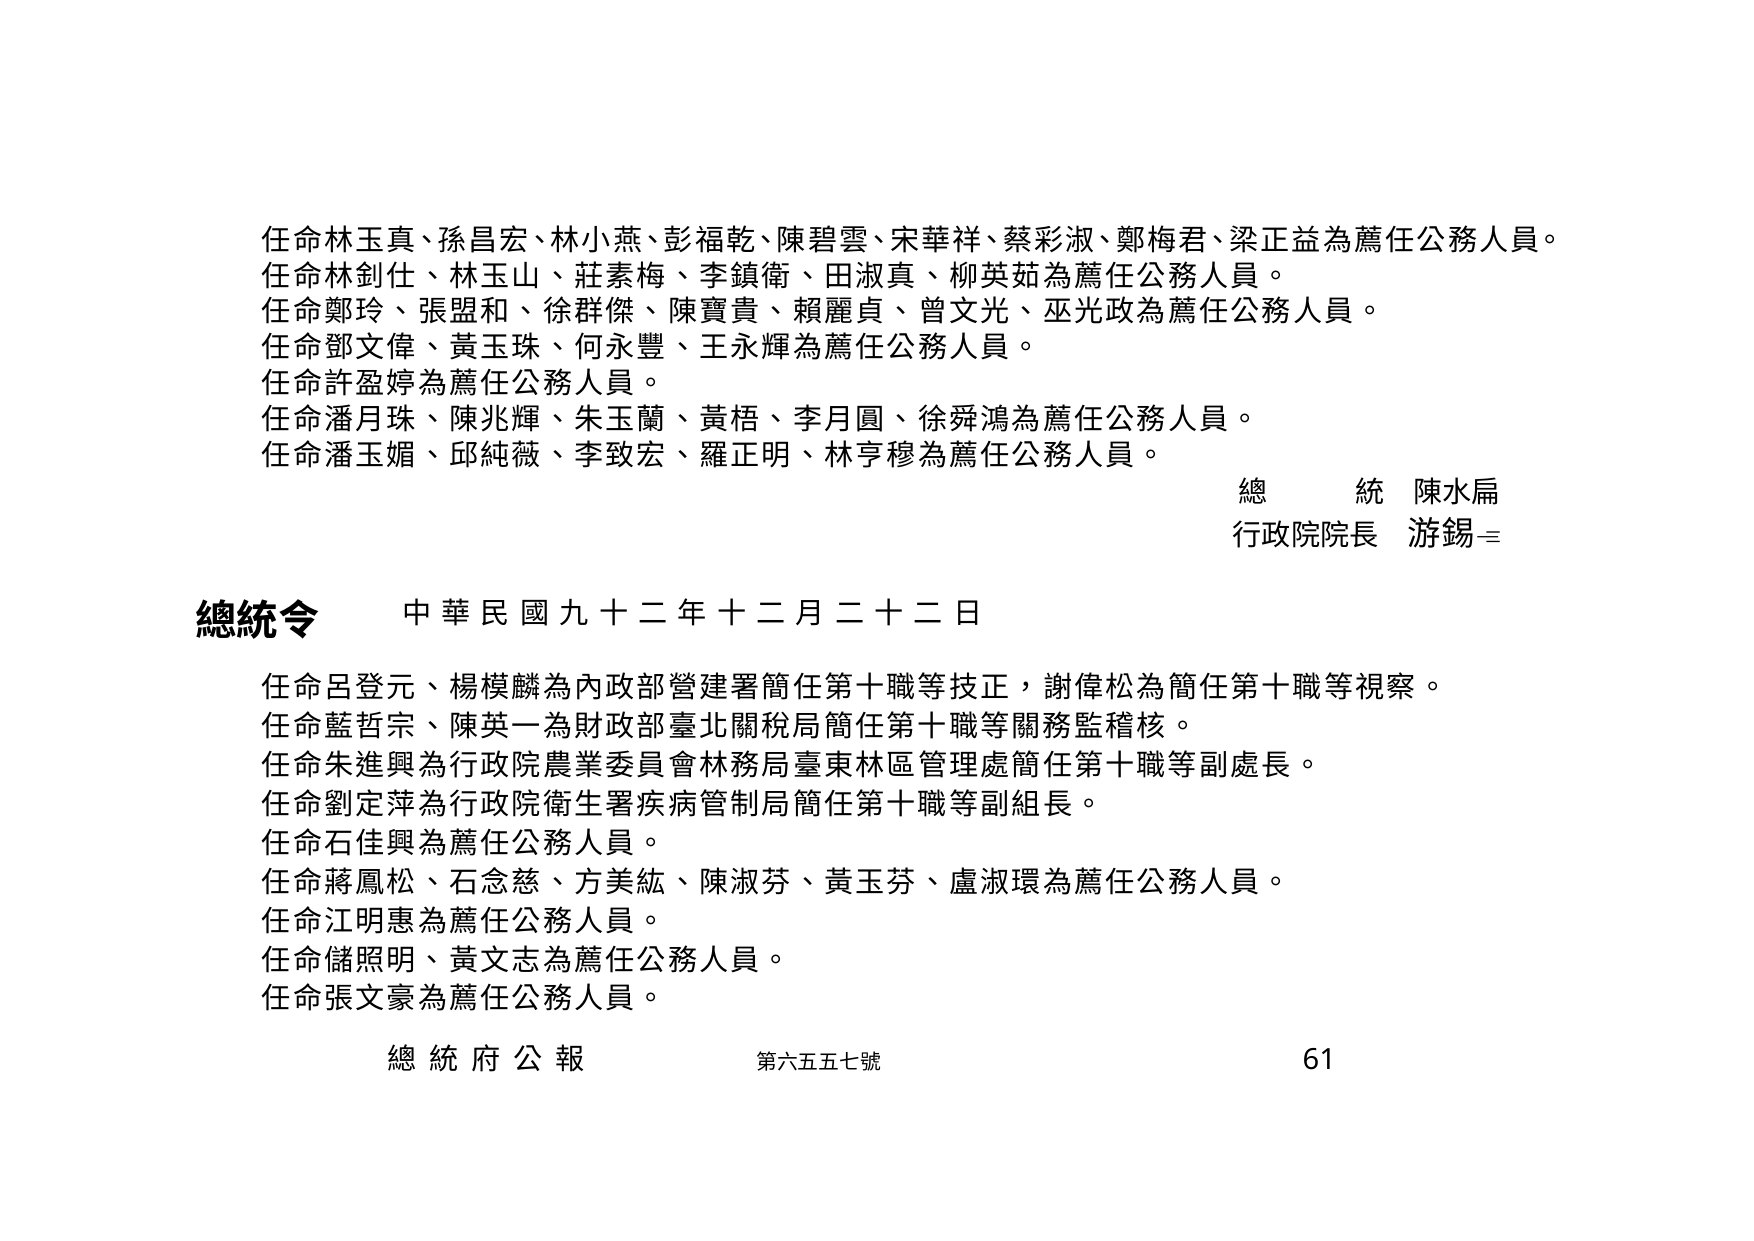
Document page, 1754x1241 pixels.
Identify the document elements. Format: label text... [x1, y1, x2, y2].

text 任命江明惠為薦任公務人員。 [195, 900, 1559, 939]
text 任命林玉真、孫昌宏、林小燕、彭福乾、陳碧雲、宋華祥、蔡彩淑、鄭梅君、梁正益為薦任公務人員。 [195, 222, 1559, 257]
table_header 總統令 [192, 578, 399, 666]
text 任命許盈婷為薦任公務人員。 [195, 365, 1559, 401]
text 任命劉定萍為行政院衛生署疾病管制局簡任第十職等副組長。 [195, 783, 1559, 822]
text 任命石佳興為薦任公務人員。 [195, 822, 1559, 861]
text 任命林釗仕、林玉山、莊素梅、李鎮衛、田淑真、柳英茹為薦任公務人員。 [195, 257, 1559, 293]
text 任命儲照明、黃文志為薦任公務人員。 [195, 939, 1559, 978]
text 任命蔣鳳松、石念慈、方美紘、陳淑芬、黃玉芬、盧淑環為薦任公務人員。 [195, 861, 1559, 900]
text 行政院院長 游錫 [195, 515, 1501, 552]
text 任命呂登元、楊模麟為內政部營建署簡任第十職等技正，謝偉松為簡任第十職等視察。 [195, 666, 1559, 705]
text 任命潘玉媚、邱純薇、李致宏、羅正明、林亨穆為薦任公務人員。 [195, 437, 1559, 472]
text 任命藍哲宗、陳英一為財政部臺北關稅局簡任第十職等關務監稽核。 [195, 705, 1559, 744]
text 任命潘月珠、陳兆輝、朱玉蘭、黃梧、李月圓、徐舜鴻為薦任公務人員。 [195, 401, 1559, 437]
text 任命鄧文偉、黃玉珠、何永豐、王永輝為薦任公務人員。 [195, 329, 1559, 365]
text 任命張文豪為薦任公務人員。 [195, 978, 1559, 1017]
text 總 統 陳水扁 [195, 472, 1501, 510]
table_header 中華民國九十二年十二月二十二日 [399, 578, 986, 666]
text 任命朱進興為行政院農業委員會林務局臺東林區管理處簡任第十職等副處長。 [195, 744, 1559, 783]
text 任命鄭玲、張盟和、徐群傑、陳寶貴、賴麗貞、曾文光、巫光政為薦任公務人員。 [195, 293, 1559, 329]
